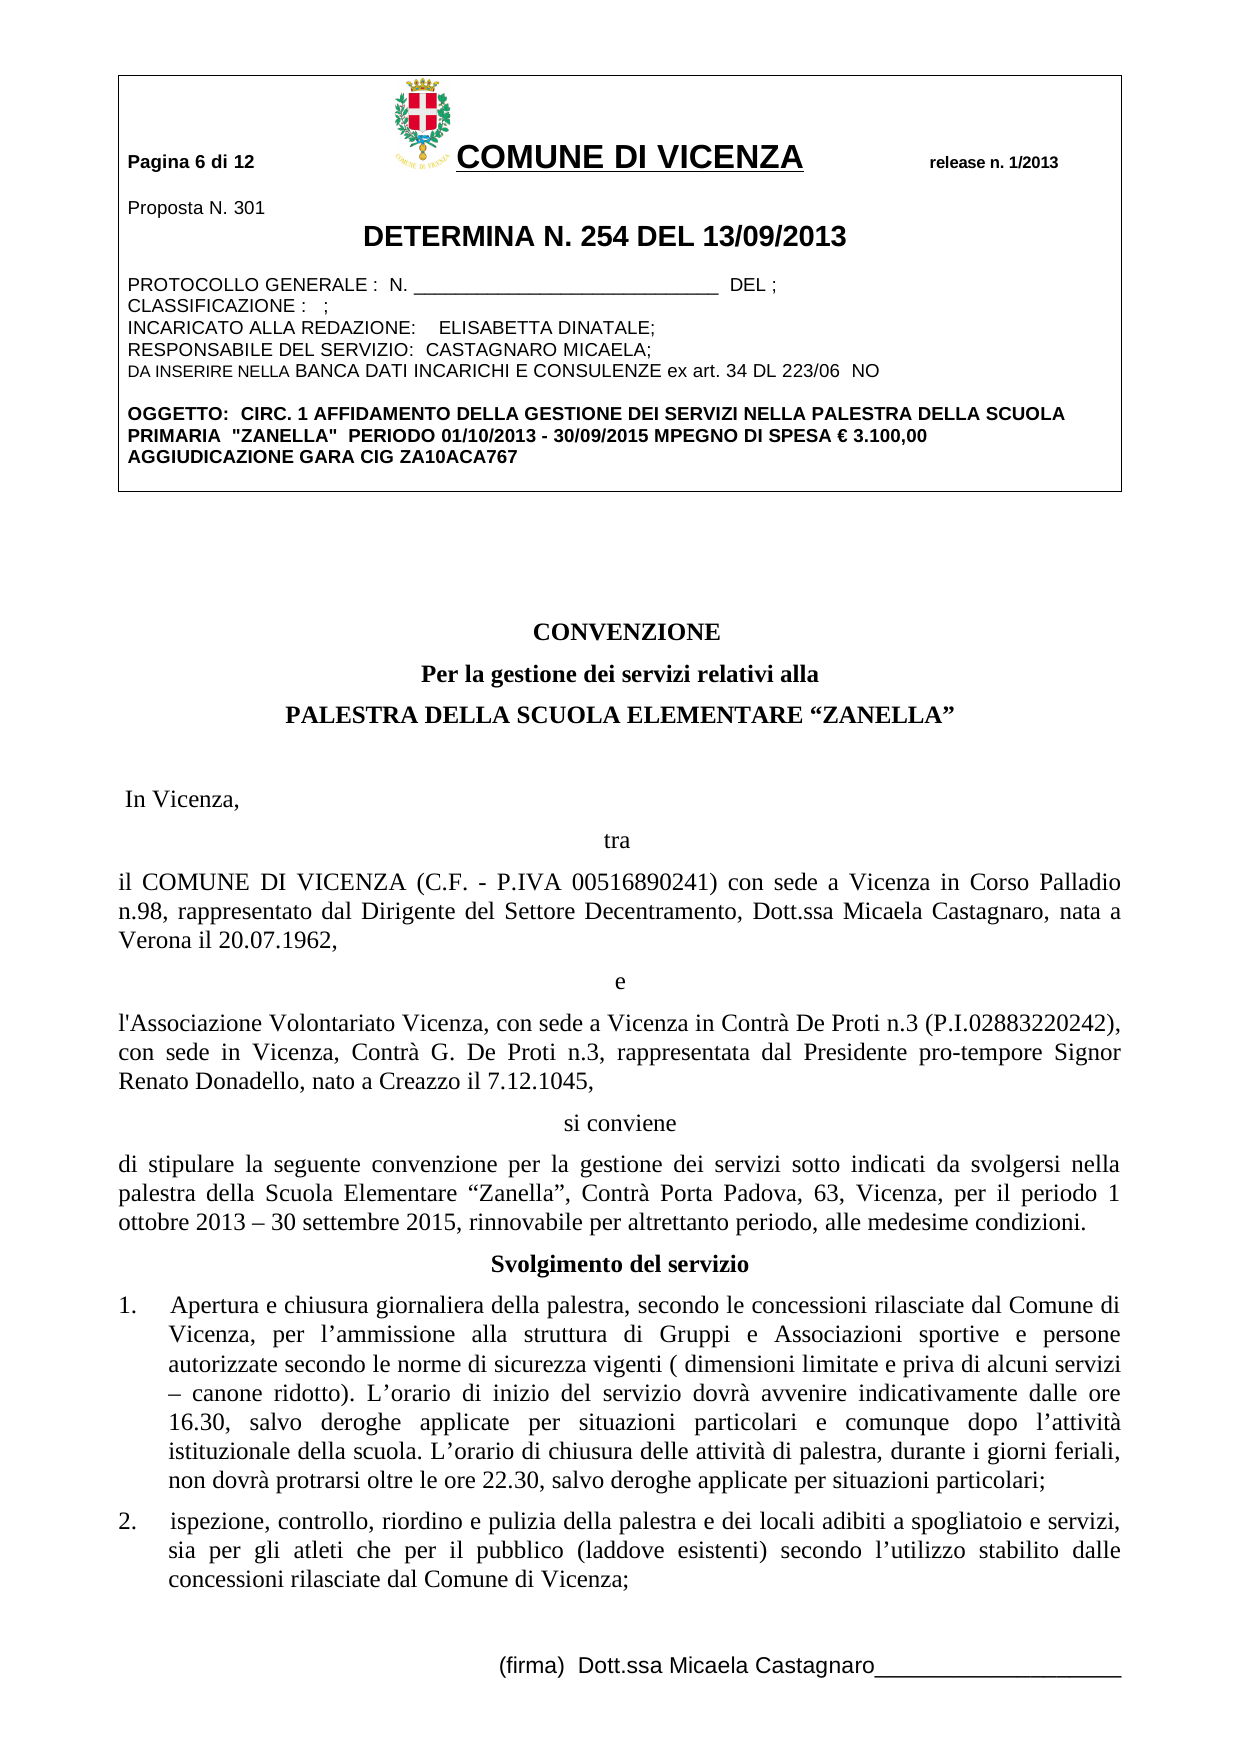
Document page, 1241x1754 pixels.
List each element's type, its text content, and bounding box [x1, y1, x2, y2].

text In Vicenza, [118, 783, 1122, 812]
text Svolgimento del servizio [118, 1249, 1122, 1278]
text e [118, 966, 1122, 995]
text il COMUNE DI VICENZA (C.F. - P.IVA 00516890241) con sede a Vicenza in Corso Palladio n.98, rappresentato dal Dirigente del Settore Decentramento, Dott.ssa Micaela Castagnaro, nata a Verona il 20.07.1962, [118, 867, 1122, 954]
text di stipulare la seguente convenzione per la gestione dei servizi sotto indicati da svolgersi nella palestra della Scuola Elementare “Zanella”, Contrà Porta Padova, 63, Vicenza, per il periodo 1 ottobre 2013 – 30 settembre 2015, rinnovabile per altrettanto periodo, alle medesime condizioni. [118, 1149, 1122, 1236]
text tra [118, 825, 1122, 854]
text 1. Apertura e chiusura giornaliera della palestra, secondo le concessioni rilasciate dal Comune di Vicenza, per l’ammissione alla struttura di Gruppi e Associazioni sportive e persone autorizzate secondo le norme di sicurezza vigenti ( dimensioni limitate e priva di alcuni servizi – canone ridotto). L’orario di inizio del servizio dovrà avvenire indicativamente dalle ore 16.30, salvo deroghe applicate per situazioni particolari e comunque dopo l’attività istituzionale della scuola. L’orario di chiusura delle attività di palestra, durante i giorni feriali, non dovrà protrarsi oltre le ore 22.30, salvo deroghe applicate per situazioni particolari; [118, 1290, 1122, 1494]
picture [394, 78, 451, 169]
text 2. ispezione, controllo, riordino e pulizia della palestra e dei locali adibiti a spogliatoio e servizi, sia per gli atleti che per il pubblico (laddove esistenti) secondo l’utilizzo stabilito dalle concessioni rilasciate dal Comune di Vicenza; [118, 1506, 1122, 1593]
text si conviene [118, 1107, 1122, 1137]
text l'Associazione Volontariato Vicenza, con sede a Vicenza in Contrà De Proti n.3 (P.I.02883220242), con sede in Vicenza, Contrà G. De Proti n.3, rappresentata dal Presidente pro-tempore Signor Renato Donadello, nato a Creazzo il 7.12.1045, [118, 1008, 1122, 1095]
text Per la gestione dei servizi relativi alla [118, 659, 1122, 688]
text PALESTRA DELLA SCUOLA ELEMENTARE “ZANELLA” [118, 700, 1122, 729]
text CONVENZIONE [118, 617, 1122, 646]
